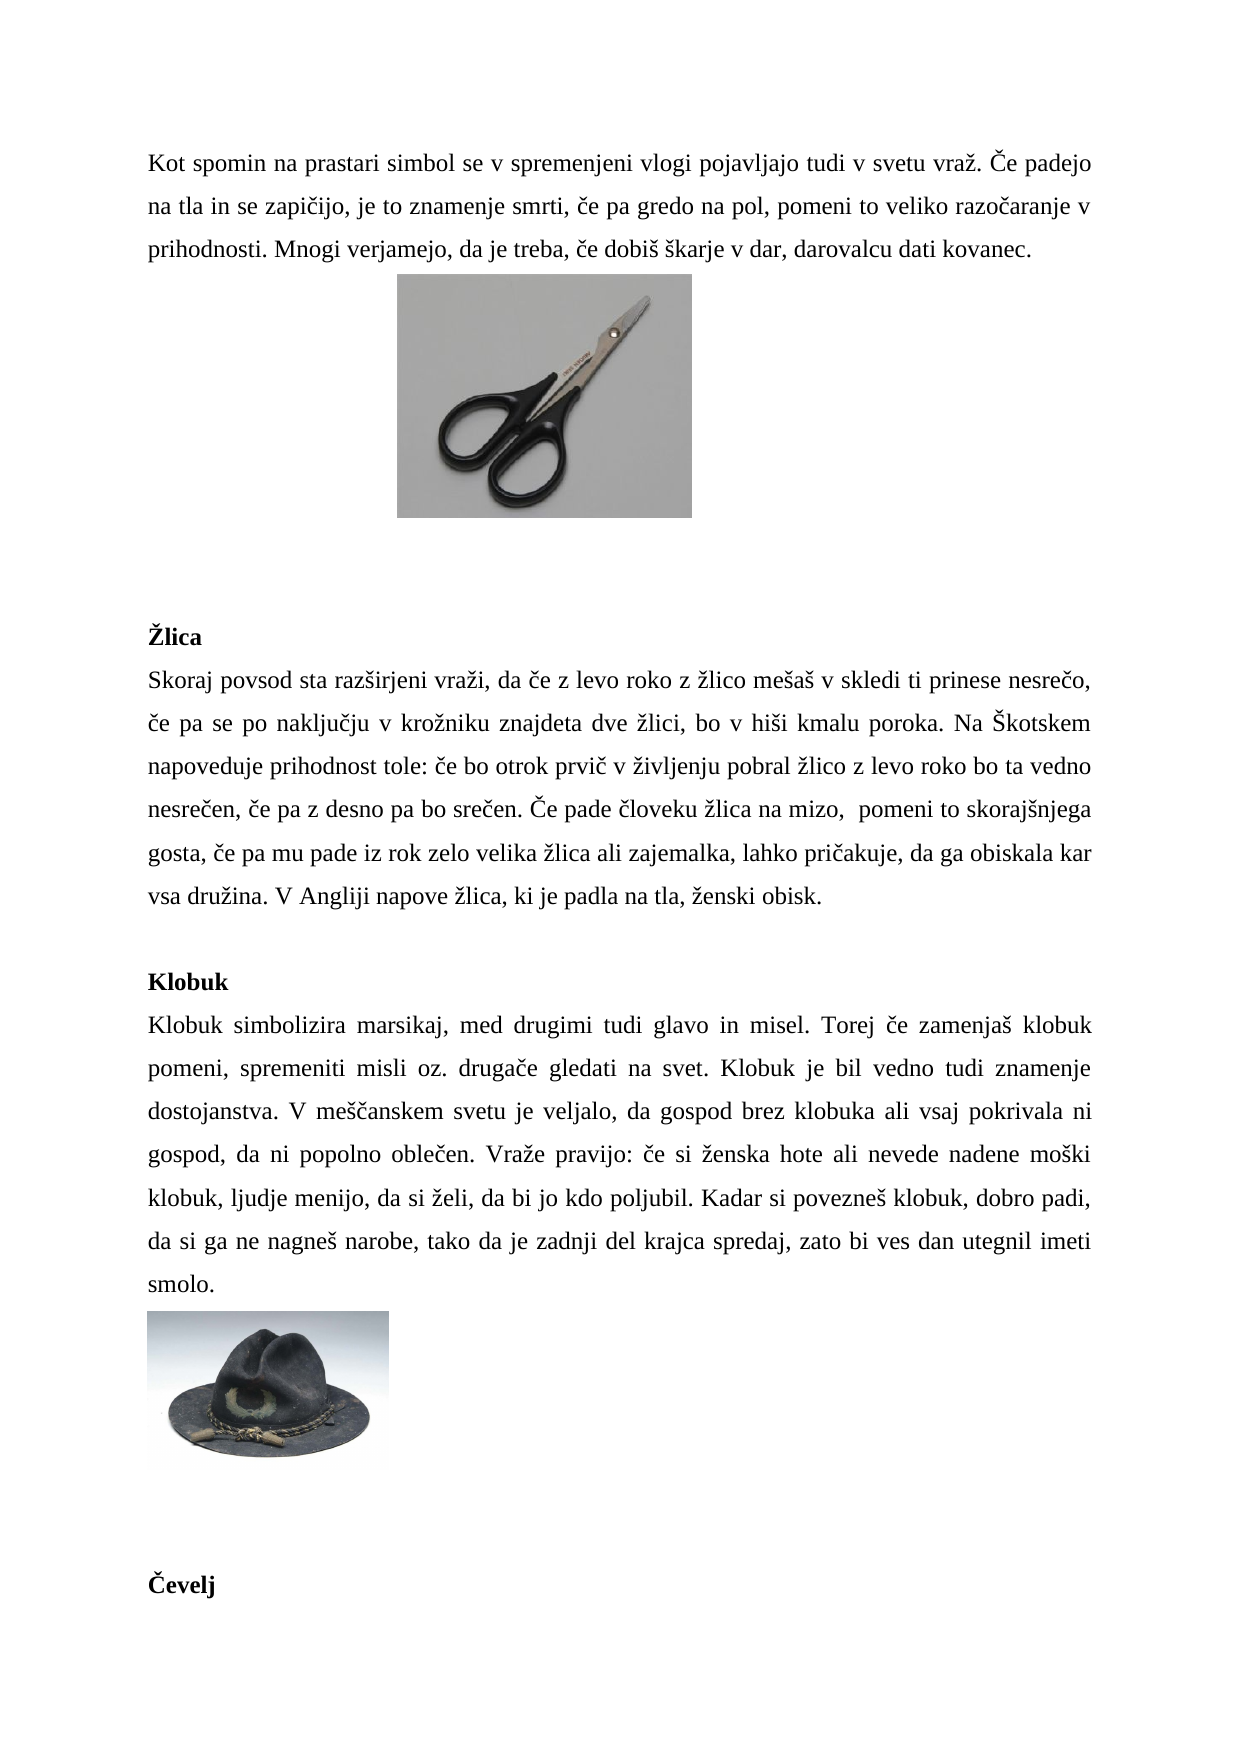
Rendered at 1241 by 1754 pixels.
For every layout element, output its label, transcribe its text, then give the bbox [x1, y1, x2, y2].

text Klobuk simbolizira marsikaj, med drugimi tudi glavo in misel. Torej če zamenjaš klobuk pomeni, spremeniti misli oz. drugače gledati na svet. Klobuk je bil vedno tudi znamenje dostojanstva. V meščanskem svetu je veljalo, da gospod brez klobuka ali vsaj pokrivala ni gospod, da ni popolno oblečen. Vraže pravijo: če si ženska hote ali nevede nadene moški klobuk, ljudje menijo, da si želi, da bi jo kdo poljubil. Kadar si povezneš klobuk, dobro padi, da si ga ne nagneš narobe, tako da je zadnji del krajca spredaj, zato bi ves dan utegnil imeti smolo. [148, 1010, 1093, 1298]
text Kot spomin na prastari simbol se v spremenjeni vlogi pojavljajo tudi v svetu vraž. Če padejo na tla in se zapičijo, je to znamenje smrti, če pa gredo na pol, pomeni to veliko razočaranje v prihodnosti. Mnogi verjamejo, da je treba, če dobiš škarje v dar, darovalcu dati kovanec. [148, 148, 1093, 263]
text Čevelj [148, 1571, 1093, 1599]
picture [397, 274, 692, 518]
text Skoraj povsod sta razširjeni vraži, da če z levo roko z žlico mešaš v skledi ti prinese nesrečo, če pa se po naključju v krožniku znajdeta dve žlici, bo v hiši kmalu poroka. Na Škotskem napoveduje prihodnost tole: če bo otrok prvič v življenju pobral žlico z levo roko bo ta vedno nesrečen, če pa z desno pa bo srečen. Če pade človeku žlica na mizo, pomeni to skorajšnjega gosta, če pa mu pade iz rok zelo velika žlica ali zajemalka, lahko pričakuje, da ga obiskala kar vsa družina. V Angliji napove žlica, ki je padla na tla, ženski obisk. [148, 665, 1093, 909]
text Žlica [148, 622, 1093, 651]
text Klobuk [148, 967, 1093, 996]
picture [147, 1311, 389, 1470]
